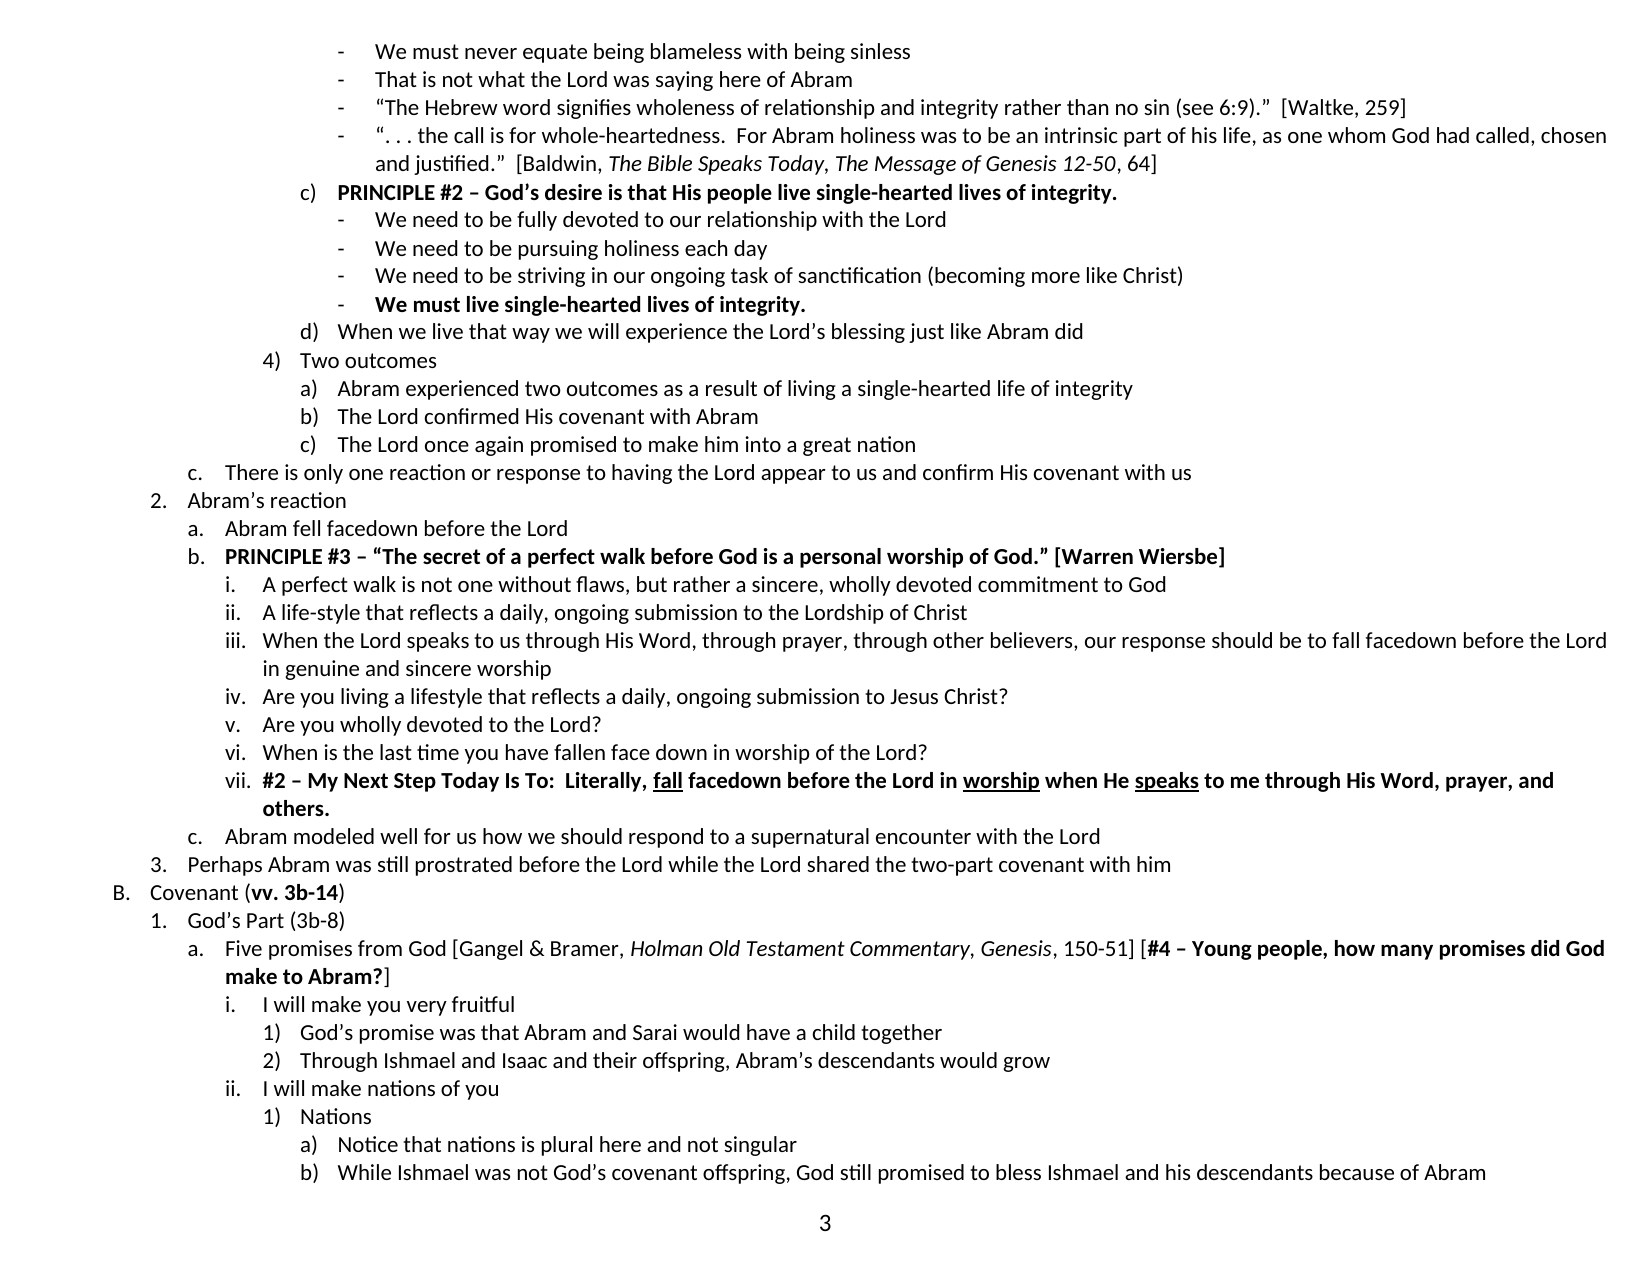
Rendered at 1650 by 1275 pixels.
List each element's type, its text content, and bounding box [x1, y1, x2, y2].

list When is the last time you have fallen face down in worship of the Lord? [225, 738, 1612, 766]
list When we live that way we will experience the Lord’s blessing just like Abram did [300, 318, 1612, 346]
list When the Lord speaks to us through His Word, through prayer, through other believers, our response should be to fall facedown before the Lord in genuine and sincere worship [225, 626, 1612, 682]
list Are you wholly devoted to the Lord? [225, 710, 1612, 738]
list Through Ishmael and Isaac and their offspring, Abram’s descendants would grow [262, 1046, 1612, 1074]
list There is only one reaction or response to having the Lord appear to us and confirm His covenant with us [187, 458, 1612, 486]
list The Lord confirmed His covenant with Abram [300, 402, 1612, 430]
list The Lord once again promised to make him into a great nation [300, 430, 1612, 458]
list “. . . the call is for whole-heartedness. For Abram holiness was to be an intrinsic part of his life, as one whom God had called, chosen and justified.” [Baldwin, The Bible Speaks Today, The Message of Genesis 12-50, 64] [337, 122, 1612, 178]
list Abram’s reaction [150, 486, 1612, 514]
list God’s promise was that Abram and Sarai would have a child together [262, 1018, 1612, 1046]
list Nations [262, 1102, 1612, 1130]
list We must live single-hearted lives of integrity. [337, 290, 1612, 318]
list Abram experienced two outcomes as a result of living a single-hearted life of integrity [300, 374, 1612, 402]
list We must never equate being blameless with being sinless [337, 37, 1612, 66]
list Abram modeled well for us how we should respond to a supernatural encounter with the Lord [187, 822, 1612, 850]
list PRINCIPLE #3 – “The secret of a perfect walk before God is a personal worship of God.” [Warren Wiersbe] [187, 542, 1612, 570]
list We need to be pursuing holiness each day [337, 234, 1612, 262]
list God’s Part (3b-8) [150, 906, 1612, 934]
list While Ishmael was not God’s covenant offspring, God still promised to bless Ishmael and his descendants because of Abram [300, 1158, 1612, 1186]
list Notice that nations is plural here and not singular [300, 1130, 1612, 1158]
list A life-style that reflects a daily, ongoing submission to the Lordship of Christ [225, 598, 1612, 626]
list #2 – My Next Step Today Is To: Literally, fall facedown before the Lord in worship when He speaks to me through His Word, prayer, and others. [225, 766, 1612, 822]
list Two outcomes [262, 346, 1612, 374]
list We need to be striving in our ongoing task of sanctification (becoming more like Christ) [337, 262, 1612, 290]
list A perfect walk is not one without flaws, but rather a sincere, wholly devoted commitment to God [225, 570, 1612, 598]
list Five promises from God [Gangel & Bramer, Holman Old Testament Commentary, Genesis, 150-51] [#4 – Young people, how many promises did God make to Abram?] [187, 934, 1612, 990]
list I will make you very fruitful [225, 990, 1612, 1018]
list I will make nations of you [225, 1074, 1612, 1102]
list Abram fell facedown before the Lord [187, 514, 1612, 542]
list That is not what the Lord was saying here of Abram [337, 66, 1612, 93]
list We need to be fully devoted to our relationship with the Lord [337, 206, 1612, 234]
list PRINCIPLE #2 – God’s desire is that His people live single-hearted lives of integrity. [300, 178, 1612, 206]
list Are you living a lifestyle that reflects a daily, ongoing submission to Jesus Christ? [225, 682, 1612, 710]
list Perhaps Abram was still prostrated before the Lord while the Lord shared the two-part covenant with him [150, 850, 1612, 878]
list Covenant (vv. 3b-14) [112, 878, 1612, 906]
list “The Hebrew word signifies wholeness of relationship and integrity rather than no sin (see 6:9).” [Waltke, 259] [337, 93, 1612, 122]
